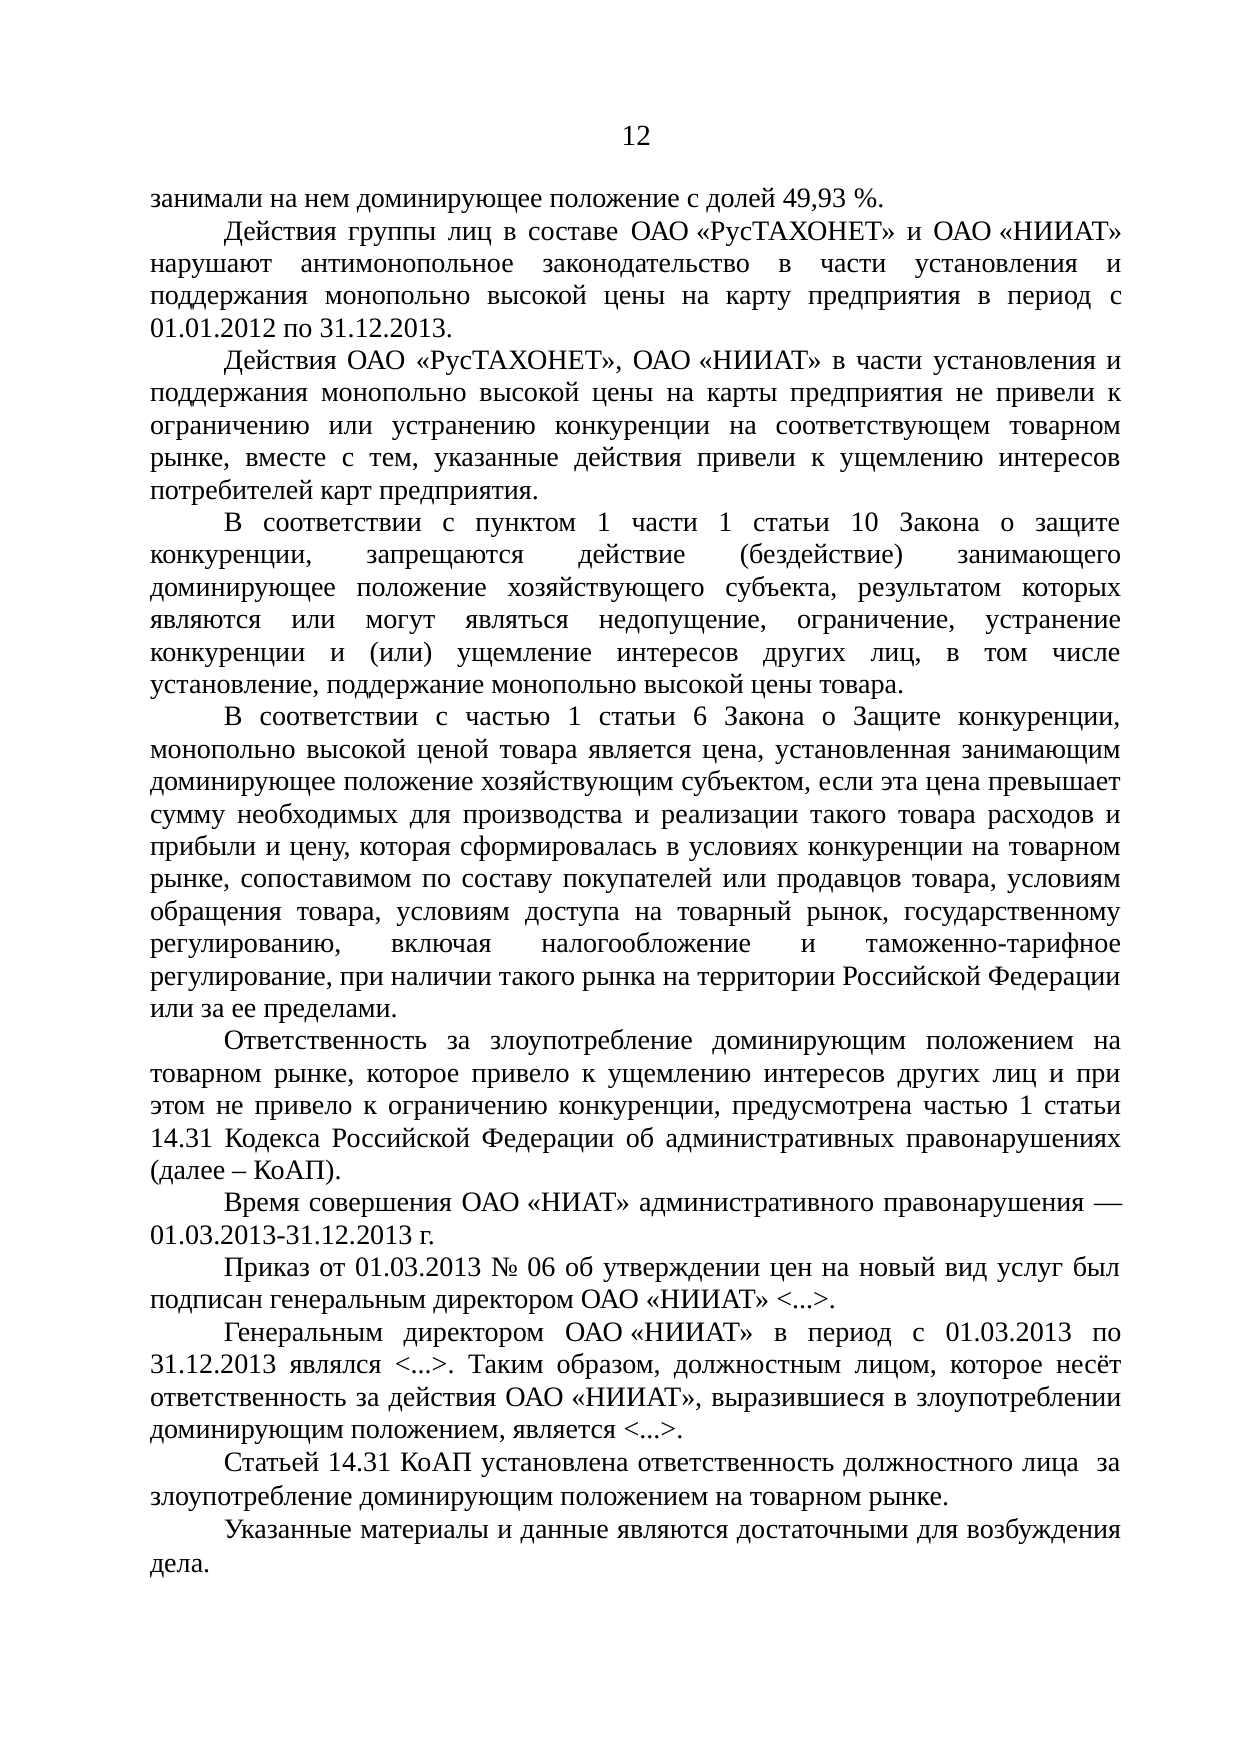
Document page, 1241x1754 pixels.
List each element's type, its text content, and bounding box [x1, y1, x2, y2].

text Указанные материалы и данные являются достаточными для возбуждения дела. [150, 1512, 1122, 1579]
text В соответствии с пунктом 1 части 1 статьи 10 Закона о защите конкуренции, запрещаются действие (бездействие) занимающего доминирующее положение хозяйствующего субъекта, результатом которых являются или могут являться недопущение, ограничение, устранение конкуренции и (или) ущемление интересов других лиц, в том числе установление, поддержание монопольно высокой цены товара. [150, 505, 1122, 699]
text занимали на нем доминирующее положение с долей 49,93 %. [150, 181, 1122, 213]
text В соответствии с частью 1 статьи 6 Закона о Защите конкуренции, монопольно высокой ценой товара является цена, установленная занимающим доминирующее положение хозяйствующим субъектом, если эта цена превышает сумму необходимых для производства и реализации такого товара расходов и прибыли и цену, которая сформировалась в условиях конкуренции на товарном рынке, сопоставимом по составу покупателей или продавцов товара, условиям обращения товара, условиям доступа на товарный рынок, государственному регулированию, включая налогообложение и таможенно-тарифное регулирование, при наличии такого рынка на территории Российской Федерации или за ее пределами. [150, 699, 1122, 1023]
text Приказ от 01.03.2013 № 06 об утверждении цен на новый вид услуг был подписан генеральным директором ОАО «НИИАТ» <...>. [150, 1250, 1122, 1315]
text Действия ОАО «РусТАХОНЕТ», ОАО «НИИАТ» в части установления и поддержания монопольно высокой цены на карты предприятия не привели к ограничению или устранению конкуренции на соответствующем товарном рынке, вместе с тем, указанные действия привели к ущемлению интересов потребителей карт предприятия. [150, 343, 1122, 505]
text Статьей 14.31 КоАП установлена ответственность должностного лица за злоупотребление доминирующим положением на товарном рынке. [150, 1444, 1122, 1511]
text Действия группы лиц в составе ОАО «РусТАХОНЕТ» и ОАО «НИИАТ» нарушают антимонопольное законодательство в части установления и поддержания монопольно высокой цены на карту предприятия в период с 01.01.2012 по 31.12.2013. [150, 213, 1122, 343]
text Ответственность за злоупотребление доминирующим положением на товарном рынке, которое привело к ущемлению интересов других лиц и при этом не привело к ограничению конкуренции, предусмотрена частью 1 статьи 14.31 Кодекса Российской Федерации об административных правонарушениях (далее – КоАП). [150, 1023, 1122, 1185]
text Генеральным директором ОАО «НИИАТ» в период с 01.03.2013 по 31.12.2013 являлся <...>. Таким образом, должностным лицом, которое несёт ответственность за действия ОАО «НИИАТ», выразившиеся в злоупотреблении доминирующим положением, является <...>. [150, 1315, 1122, 1444]
text Время совершения ОАО «НИАТ» административного правонарушения — 01.03.2013-31.12.2013 г. [150, 1185, 1122, 1250]
